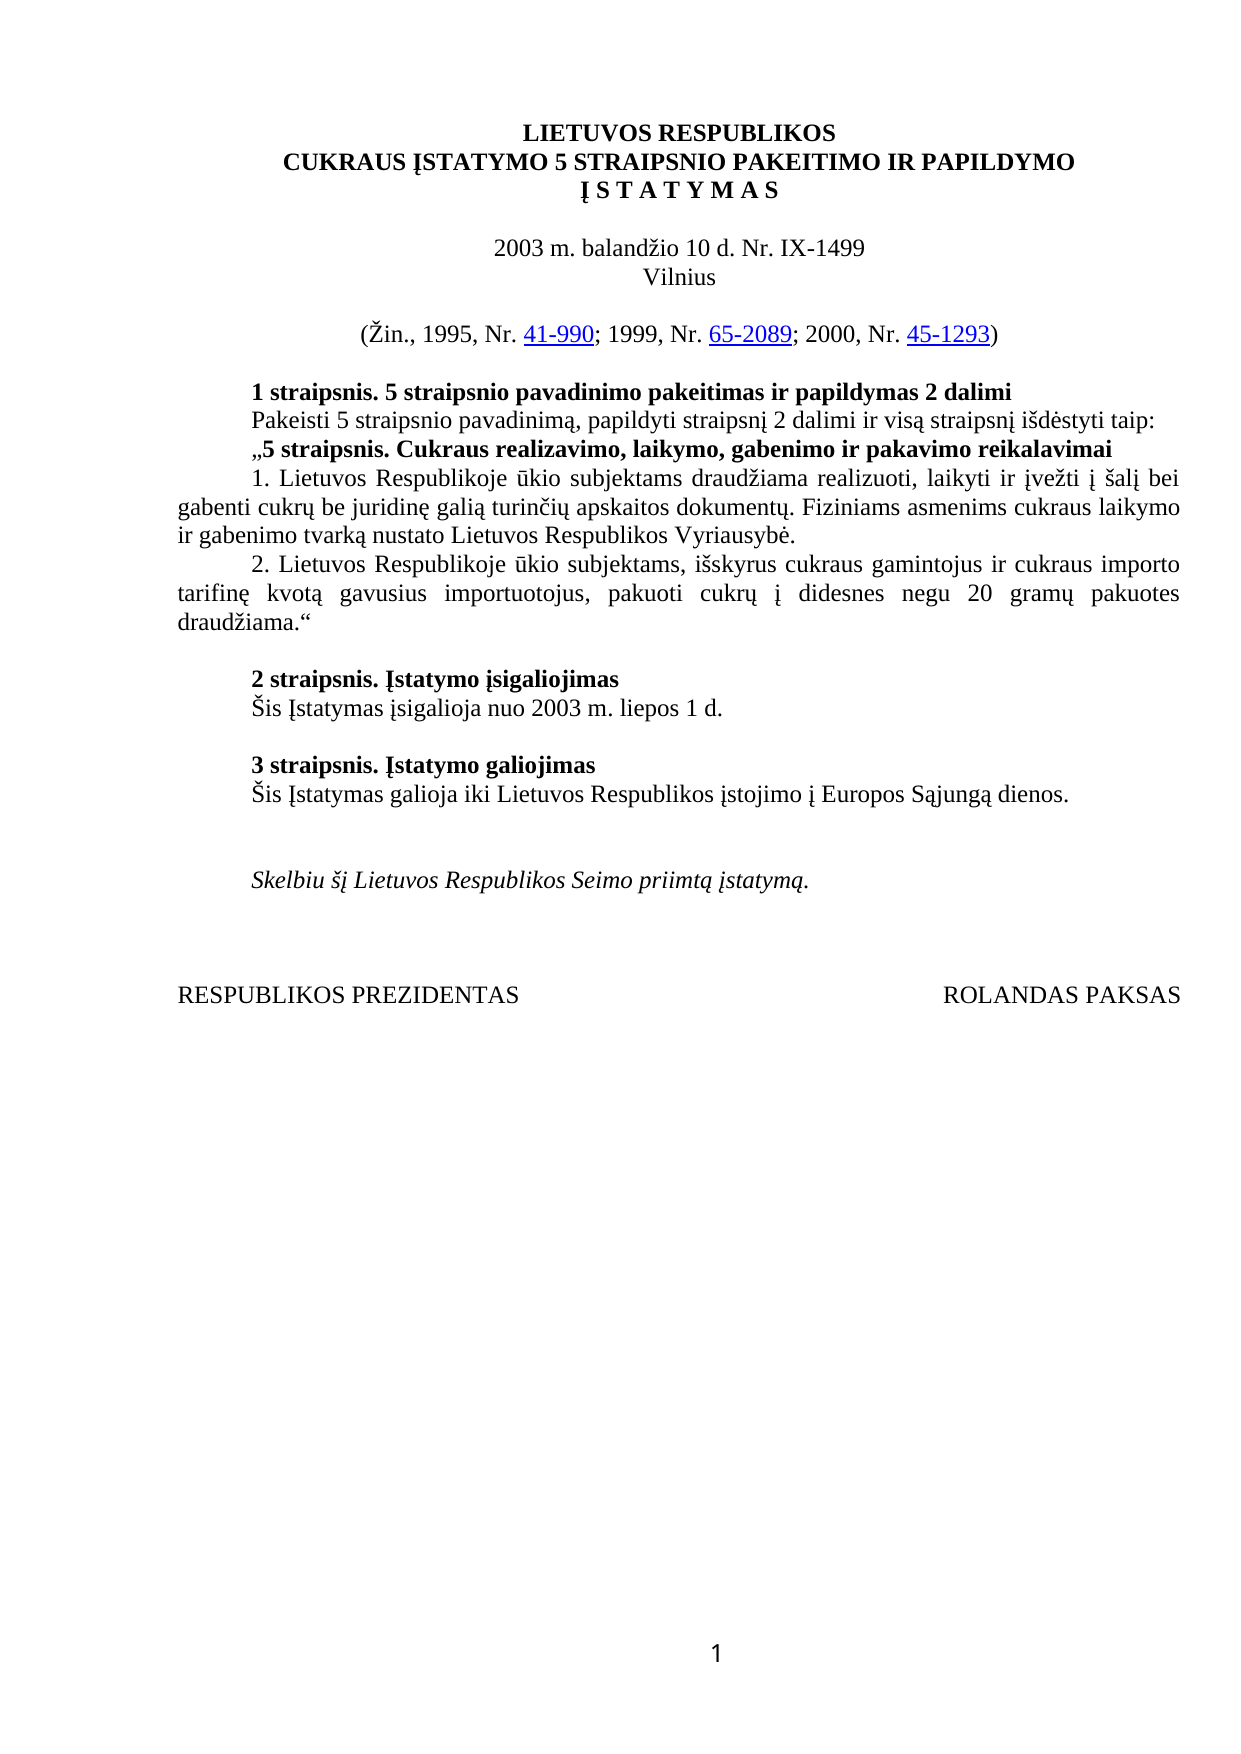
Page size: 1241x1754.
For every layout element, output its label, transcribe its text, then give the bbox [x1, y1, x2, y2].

text 3 straipsnis. Įstatymo galiojimas [177, 751, 1181, 779]
text RESPUBLIKOS PREZIDENTAS ROLANDAS PAKSAS [177, 981, 1181, 1009]
text 1 straipsnis. 5 straipsnio pavadinimo pakeitimas ir papildymas 2 dalimi [177, 377, 1181, 406]
text Skelbiu šį Lietuvos Respublikos Seimo priimtą įstatymą. [177, 866, 1181, 894]
text Į S T A T Y M A S [177, 176, 1181, 204]
text 1. Lietuvos Respublikoje ūkio subjektams draudžiama realizuoti, laikyti ir įvežti į šalį bei gabenti cukrų be juridinę galią turinčių apskaitos dokumentų. Fiziniams asmenims cukraus laikymo ir gabenimo tvarką nustato Lietuvos Respublikos Vyriausybė. [177, 463, 1181, 549]
text Šis Įstatymas įsigalioja nuo 2003 m. liepos 1 d. [177, 693, 1181, 722]
text „5 straipsnis. Cukraus realizavimo, laikymo, gabenimo ir pakavimo reikalavimai [177, 434, 1181, 463]
text (Žin., 1995, Nr. 41-990; 1999, Nr. 65-2089; 2000, Nr. 45-1293) [177, 319, 1181, 348]
text 2 straipsnis. Įstatymo įsigaliojimas [177, 664, 1181, 693]
text LIETUVOS RESPUBLIKOS [177, 118, 1181, 147]
text 2003 m. balandžio 10 d. Nr. IX-1499 [177, 233, 1181, 262]
text Šis Įstatymas galioja iki Lietuvos Respublikos įstojimo į Europos Sąjungą dienos. [177, 779, 1181, 808]
text 2. Lietuvos Respublikoje ūkio subjektams, išskyrus cukraus gamintojus ir cukraus importo tarifinę kvotą gavusius importuotojus, pakuoti cukrų į didesnes negu 20 gramų pakuotes draudžiama.“ [177, 549, 1181, 636]
text Vilnius [177, 262, 1181, 291]
text Pakeisti 5 straipsnio pavadinimą, papildyti straipsnį 2 dalimi ir visą straipsnį išdėstyti taip: [177, 406, 1181, 434]
text CUKRAUS ĮSTATYMO 5 STRAIPSNIO PAKEITIMO IR PAPILDYMO [177, 147, 1181, 176]
